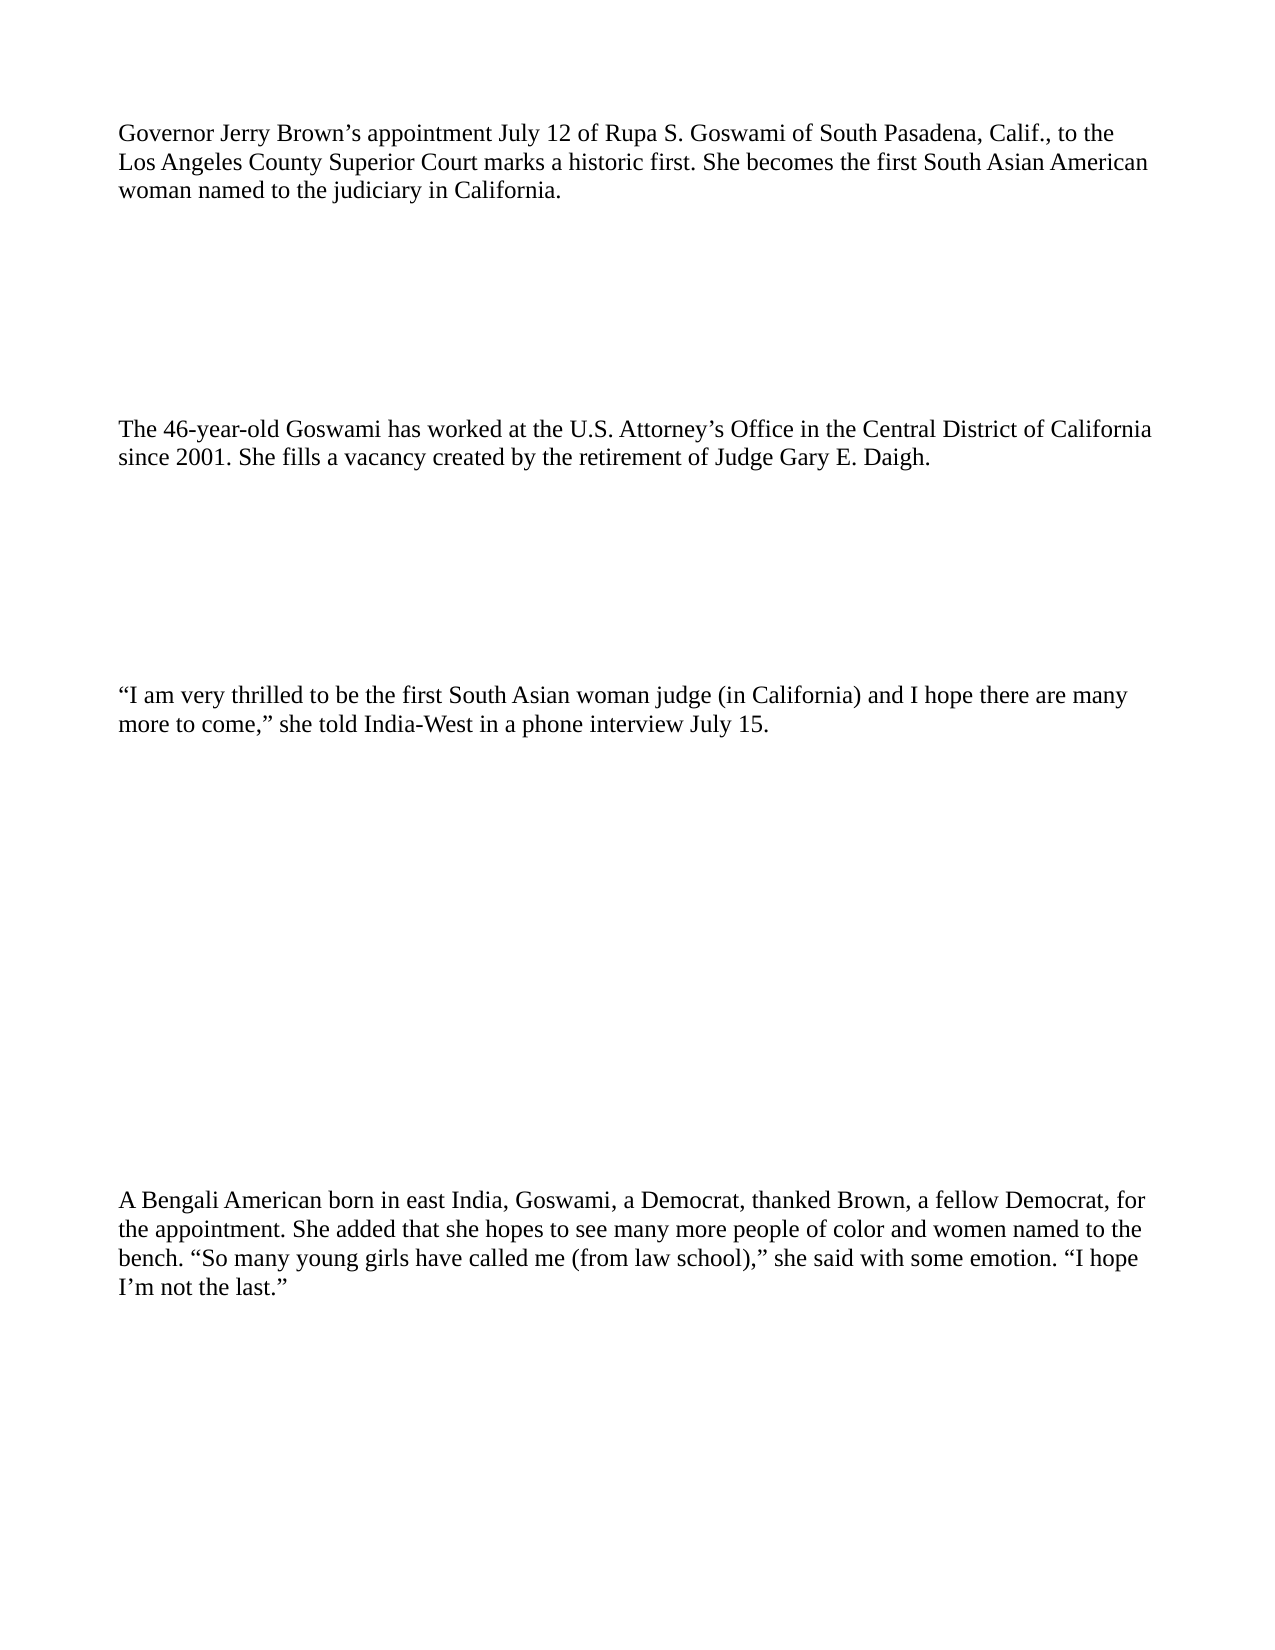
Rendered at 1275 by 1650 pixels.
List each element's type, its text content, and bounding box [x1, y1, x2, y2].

text “I am very thrilled to be the first South Asian woman judge (in California) and I hope there are many more to come,” she told India-West in a phone interview July 15. [118, 681, 1157, 738]
text The 46-year-old Goswami has worked at the U.S. Attorney’s Office in the Central District of California since 2001. She fills a vacancy created by the retirement of Judge Gary E. Daigh. [118, 414, 1157, 471]
text A Bengali American born in east India, Goswami, a Democrat, thanked Brown, a fellow Democrat, for the appointment. She added that she hopes to see many more people of color and women named to the bench. “So many young girls have called me (from law school),” she said with some emotion. “I hope I’m not the last.” [118, 1186, 1157, 1301]
text Governor Jerry Brown’s appointment July 12 of Rupa S. Goswami of South Pasadena, Calif., to the Los Angeles County Superior Court marks a historic first. She becomes the first South Asian American woman named to the judiciary in California. [118, 118, 1157, 204]
